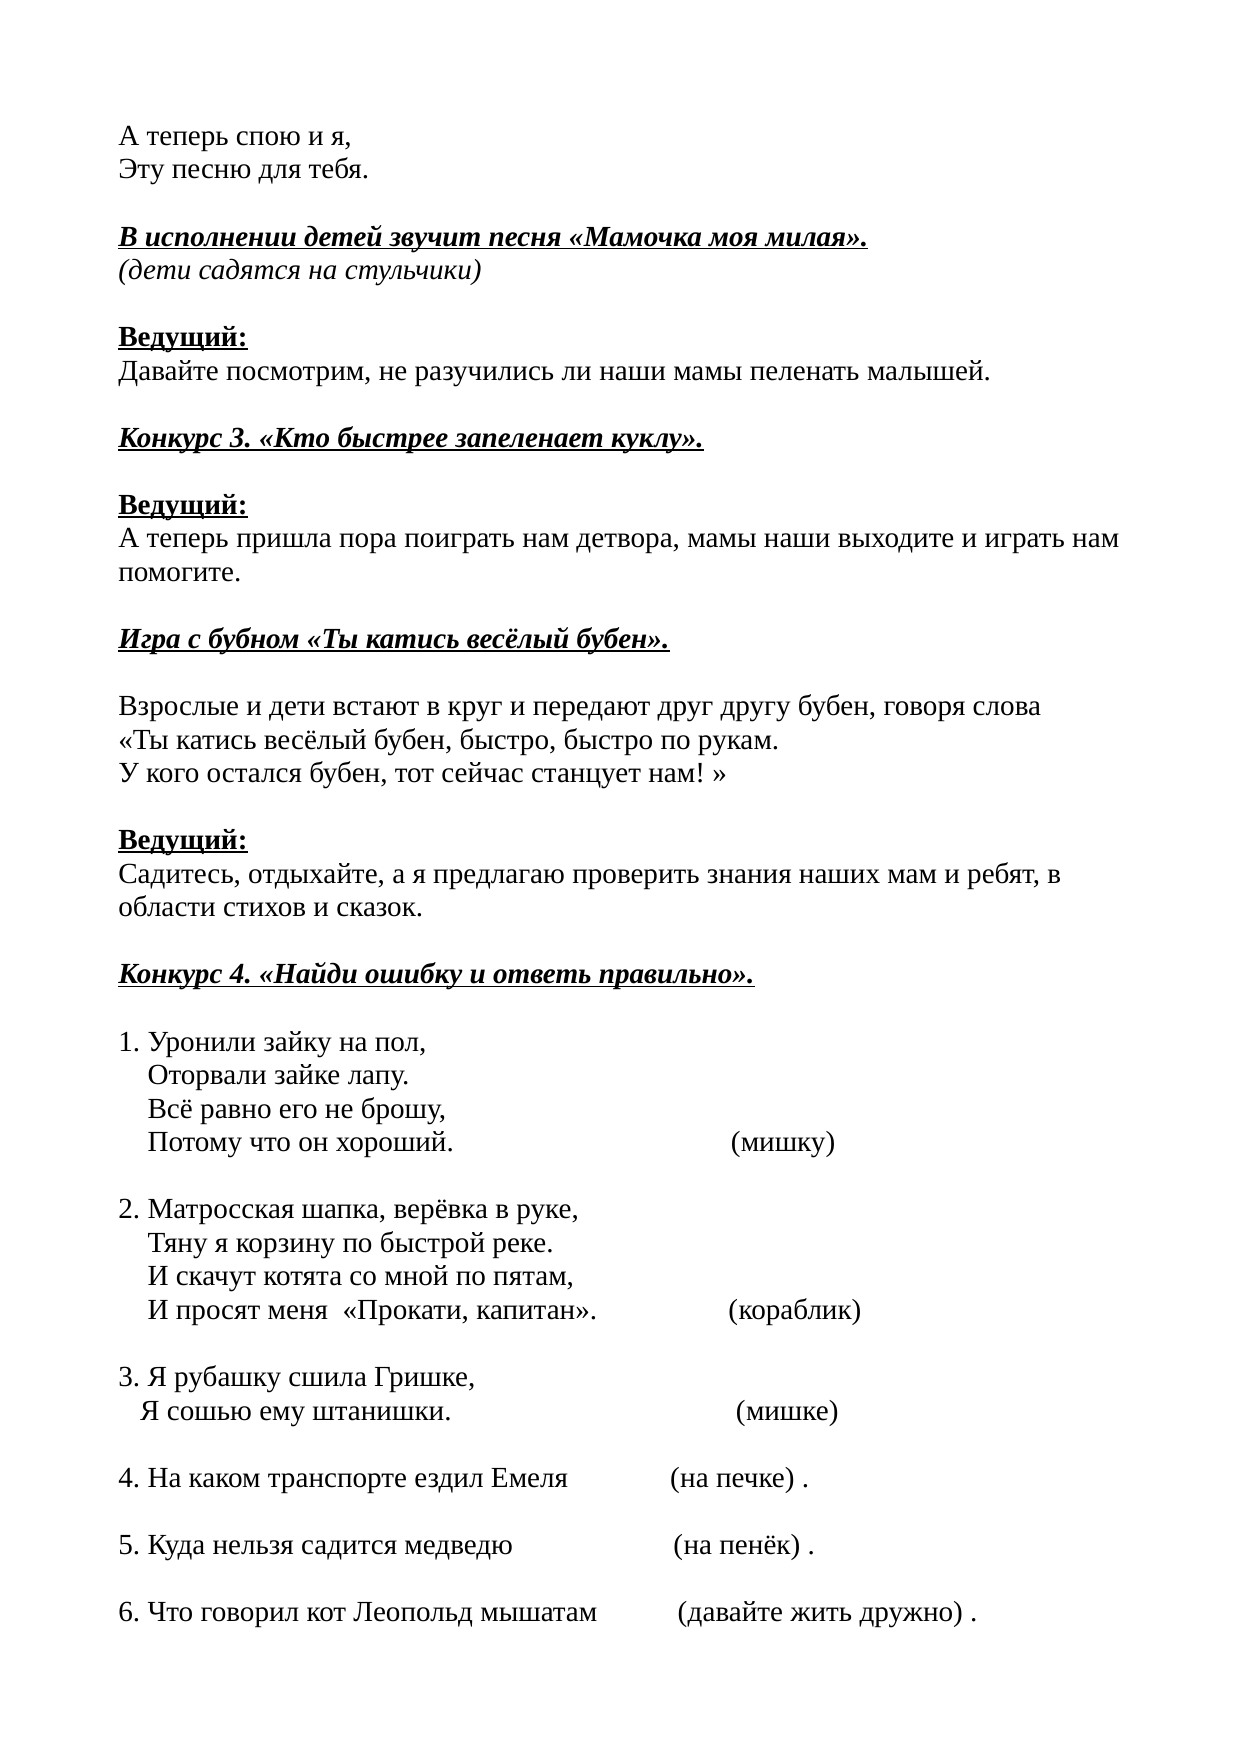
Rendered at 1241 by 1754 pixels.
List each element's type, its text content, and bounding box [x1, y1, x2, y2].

text 4. На каком транспорте ездил Емеля (на печке) . [118, 1460, 1122, 1493]
text Конкурс 3. «Кто быстрее запеленает куклу». [118, 420, 1122, 453]
text 5. Куда нельзя садится медведю (на пенёк) . [118, 1527, 1122, 1560]
text У кого остался бубен, тот сейчас станцует нам! » [118, 755, 1122, 789]
text Садитесь, отдыхайте, а я предлагаю проверить знания наших мам и ребят, в области стихов и сказок. [118, 856, 1122, 923]
text А теперь пришла пора поиграть нам детвора, мамы наши выходите и играть нам помогите. [118, 521, 1122, 588]
text Ведущий: [118, 487, 1122, 521]
text В исполнении детей звучит песня «Мамочка моя милая». [118, 219, 1122, 252]
text Эту песню для тебя. [118, 152, 1122, 185]
text 3. Я рубашку сшила Гришке, [118, 1359, 1122, 1393]
text Ведущий: [118, 822, 1122, 856]
text Конкурс 4. «Найди ошибку и ответь правильно». [118, 957, 1122, 990]
text Всё равно его не брошу, [118, 1091, 1122, 1124]
text «Ты катись весёлый бубен, быстро, быстро по рукам. [118, 722, 1122, 755]
text И просят меня «Прокати, капитан». (кораблик) [118, 1292, 1122, 1326]
text Я сошью ему штанишки. (мишке) [118, 1393, 1122, 1426]
text Тяну я корзину по быстрой реке. [118, 1225, 1122, 1258]
text 2. Матросская шапка, верёвка в руке, [118, 1191, 1122, 1225]
text 6. Что говорил кот Леопольд мышатам (давайте жить дружно) . [118, 1594, 1122, 1627]
text И скачут котята со мной по пятам, [118, 1258, 1122, 1292]
text Оторвали зайке лапу. [118, 1057, 1122, 1091]
text (дети садятся на стульчики) [118, 252, 1122, 286]
text А теперь спою и я, [118, 118, 1122, 152]
text Взрослые и дети встают в круг и передают друг другу бубен, говоря слова [118, 688, 1122, 722]
text Игра с бубном «Ты катись весёлый бубен». [118, 621, 1122, 655]
text Давайте посмотрим, не разучились ли наши мамы пеленать малышей. [118, 353, 1122, 386]
text 1. Уронили зайку на пол, [118, 1024, 1122, 1057]
text Потому что он хороший. (мишку) [118, 1124, 1122, 1158]
text Ведущий: [118, 319, 1122, 353]
